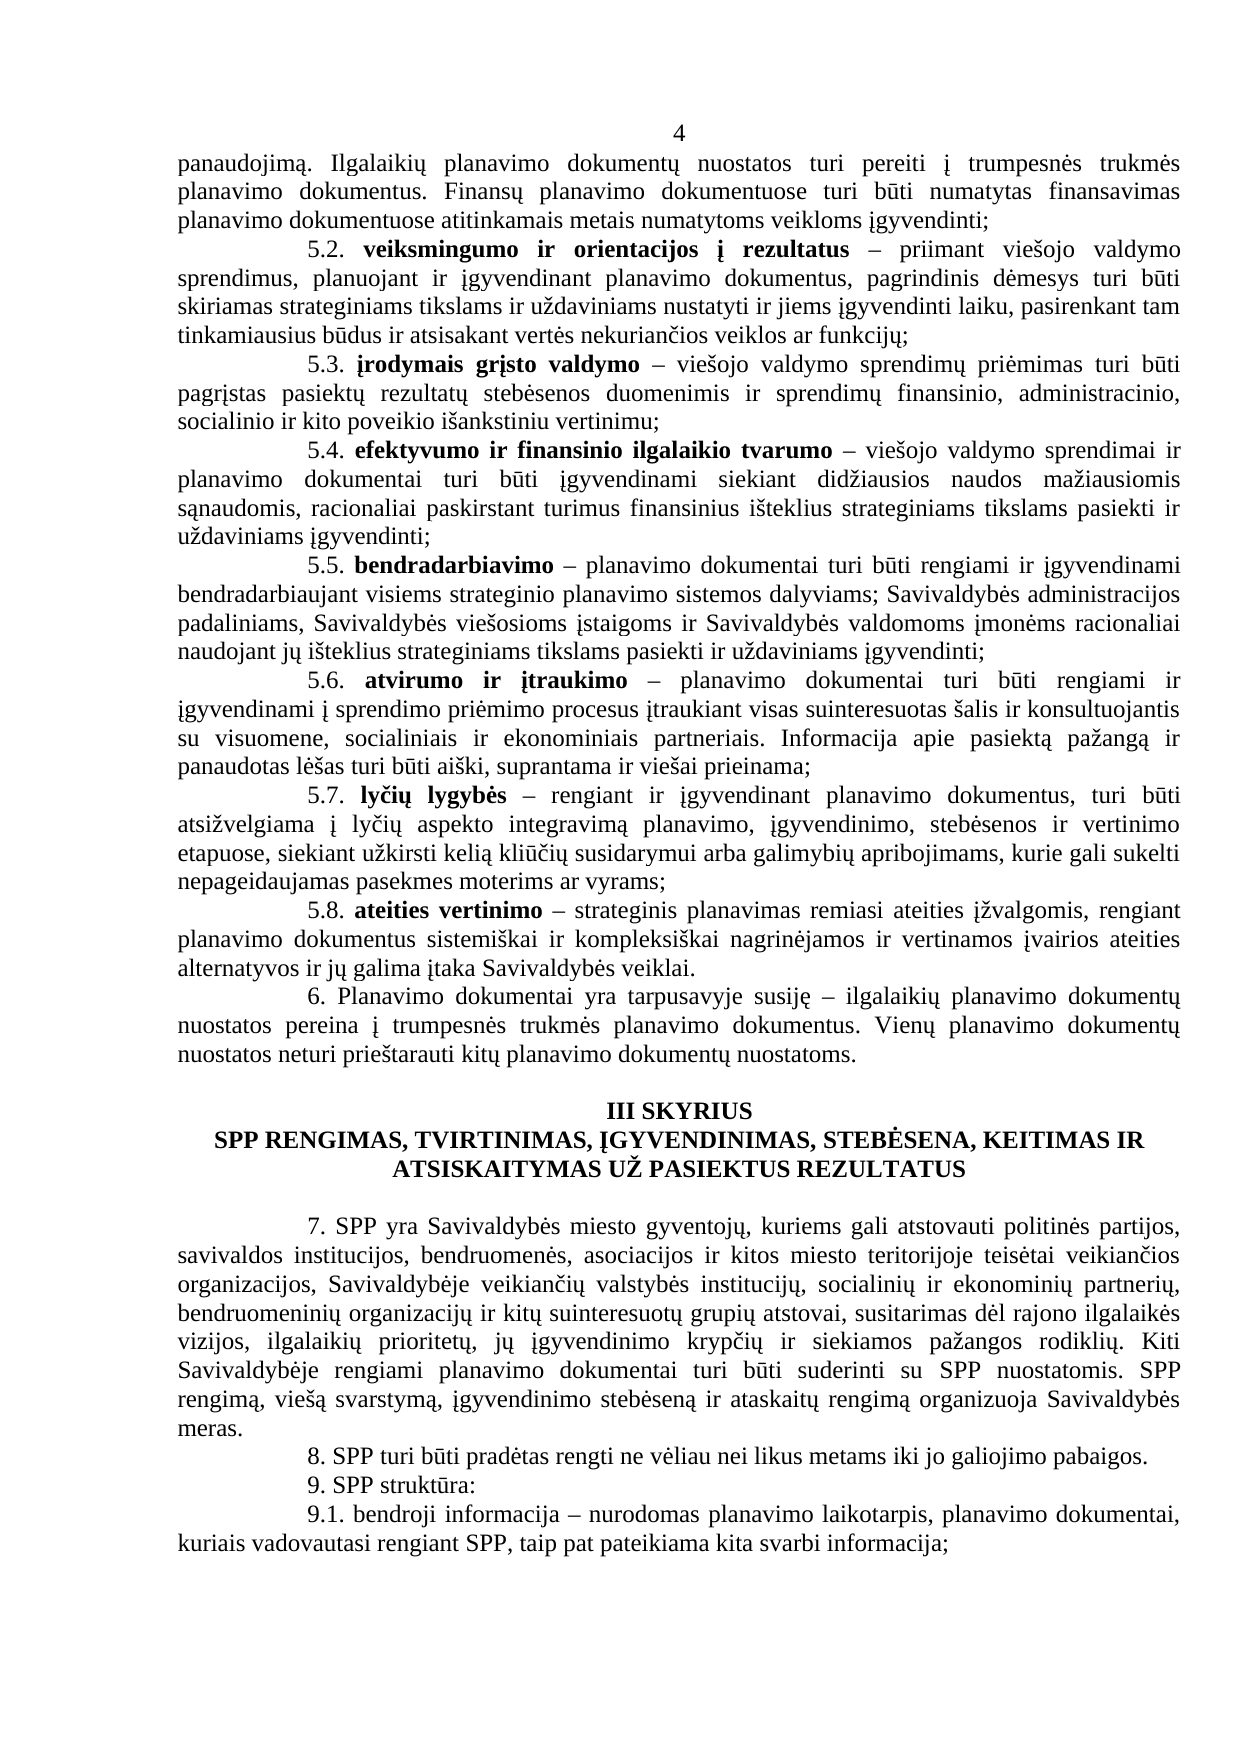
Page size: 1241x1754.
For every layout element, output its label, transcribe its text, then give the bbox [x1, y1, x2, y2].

text 8. SPP turi būti pradėtas rengti ne vėliau nei likus metams iki jo galiojimo pabaigos. [177, 1441, 1181, 1470]
text 5.6. atvirumo ir įtraukimo – planavimo dokumentai turi būti rengiami ir įgyvendinami į sprendimo priėmimo procesus įtraukiant visas suinteresuotas šalis ir konsultuojantis su visuomene, socialiniais ir ekonominiais partneriais. Informacija apie pasiektą pažangą ir panaudotas lėšas turi būti aiški, suprantama ir viešai prieinama; [177, 665, 1181, 780]
text 6. Planavimo dokumentai yra tarpusavyje susiję – ilgalaikių planavimo dokumentų nuostatos pereina į trumpesnės trukmės planavimo dokumentus. Vienų planavimo dokumentų nuostatos neturi prieštarauti kitų planavimo dokumentų nuostatoms. [177, 981, 1181, 1068]
text 5.5. bendradarbiavimo – planavimo dokumentai turi būti rengiami ir įgyvendinami bendradarbiaujant visiems strateginio planavimo sistemos dalyviams; Savivaldybės administracijos padaliniams, Savivaldybės viešosioms įstaigoms ir Savivaldybės valdomoms įmonėms racionaliai naudojant jų išteklius strateginiams tikslams pasiekti ir uždaviniams įgyvendinti; [177, 550, 1181, 665]
text III SKYRIUS [177, 1096, 1181, 1125]
text 5.2. veiksmingumo ir orientacijos į rezultatus – priimant viešojo valdymo sprendimus, planuojant ir įgyvendinant planavimo dokumentus, pagrindinis dėmesys turi būti skiriamas strateginiams tikslams ir uždaviniams nustatyti ir jiems įgyvendinti laiku, pasirenkant tam tinkamiausius būdus ir atsisakant vertės nekuriančios veiklos ar funkcijų; [177, 234, 1181, 349]
text 5.3. įrodymais grįsto valdymo – viešojo valdymo sprendimų priėmimas turi būti pagrįstas pasiektų rezultatų stebėsenos duomenimis ir sprendimų finansinio, administracinio, socialinio ir kito poveikio išankstiniu vertinimu; [177, 349, 1181, 435]
text 9. SPP struktūra: [177, 1470, 1181, 1499]
text 5.7. lyčių lygybės – rengiant ir įgyvendinant planavimo dokumentus, turi būti atsižvelgiama į lyčių aspekto integravimą planavimo, įgyvendinimo, stebėsenos ir vertinimo etapuose, siekiant užkirsti kelią kliūčių susidarymui arba galimybių apribojimams, kurie gali sukelti nepageidaujamas pasekmes moterims ar vyrams; [177, 780, 1181, 895]
text 5.8. ateities vertinimo – strateginis planavimas remiasi ateities įžvalgomis, rengiant planavimo dokumentus sistemiškai ir kompleksiškai nagrinėjamos ir vertinamos įvairios ateities alternatyvos ir jų galima įtaka Savivaldybės veiklai. [177, 895, 1181, 981]
text SPP RENGIMAS, TVIRTINIMAS, ĮGYVENDINIMAS, STEBĖSENA, KEITIMAS IR ATSISKAITYMAS UŽ PASIEKTUS REZULTATUS [177, 1125, 1181, 1183]
text 7. SPP yra Savivaldybės miesto gyventojų, kuriems gali atstovauti politinės partijos, savivaldos institucijos, bendruomenės, asociacijos ir kitos miesto teritorijoje teisėtai veikiančios organizacijos, Savivaldybėje veikiančių valstybės institucijų, socialinių ir ekonominių partnerių, bendruomeninių organizacijų ir kitų suinteresuotų grupių atstovai, susitarimas dėl rajono ilgalaikės vizijos, ilgalaikių prioritetų, jų įgyvendinimo krypčių ir siekiamos pažangos rodiklių. Kiti Savivaldybėje rengiami planavimo dokumentai turi būti suderinti su SPP nuostatomis. SPP rengimą, viešą svarstymą, įgyvendinimo stebėseną ir ataskaitų rengimą organizuoja Savivaldybės meras. [177, 1211, 1181, 1441]
text 9.1. bendroji informacija – nurodomas planavimo laikotarpis, planavimo dokumentai, kuriais vadovautasi rengiant SPP, taip pat pateikiama kita svarbi informacija; [177, 1499, 1181, 1556]
text 5.4. efektyvumo ir finansinio ilgalaikio tvarumo – viešojo valdymo sprendimai ir planavimo dokumentai turi būti įgyvendinami siekiant didžiausios naudos mažiausiomis sąnaudomis, racionaliai paskirstant turimus finansinius išteklius strateginiams tikslams pasiekti ir uždaviniams įgyvendinti; [177, 435, 1181, 550]
text panaudojimą. Ilgalaikių planavimo dokumentų nuostatos turi pereiti į trumpesnės trukmės planavimo dokumentus. Finansų planavimo dokumentuose turi būti numatytas finansavimas planavimo dokumentuose atitinkamais metais numatytoms veikloms įgyvendinti; [177, 148, 1181, 234]
